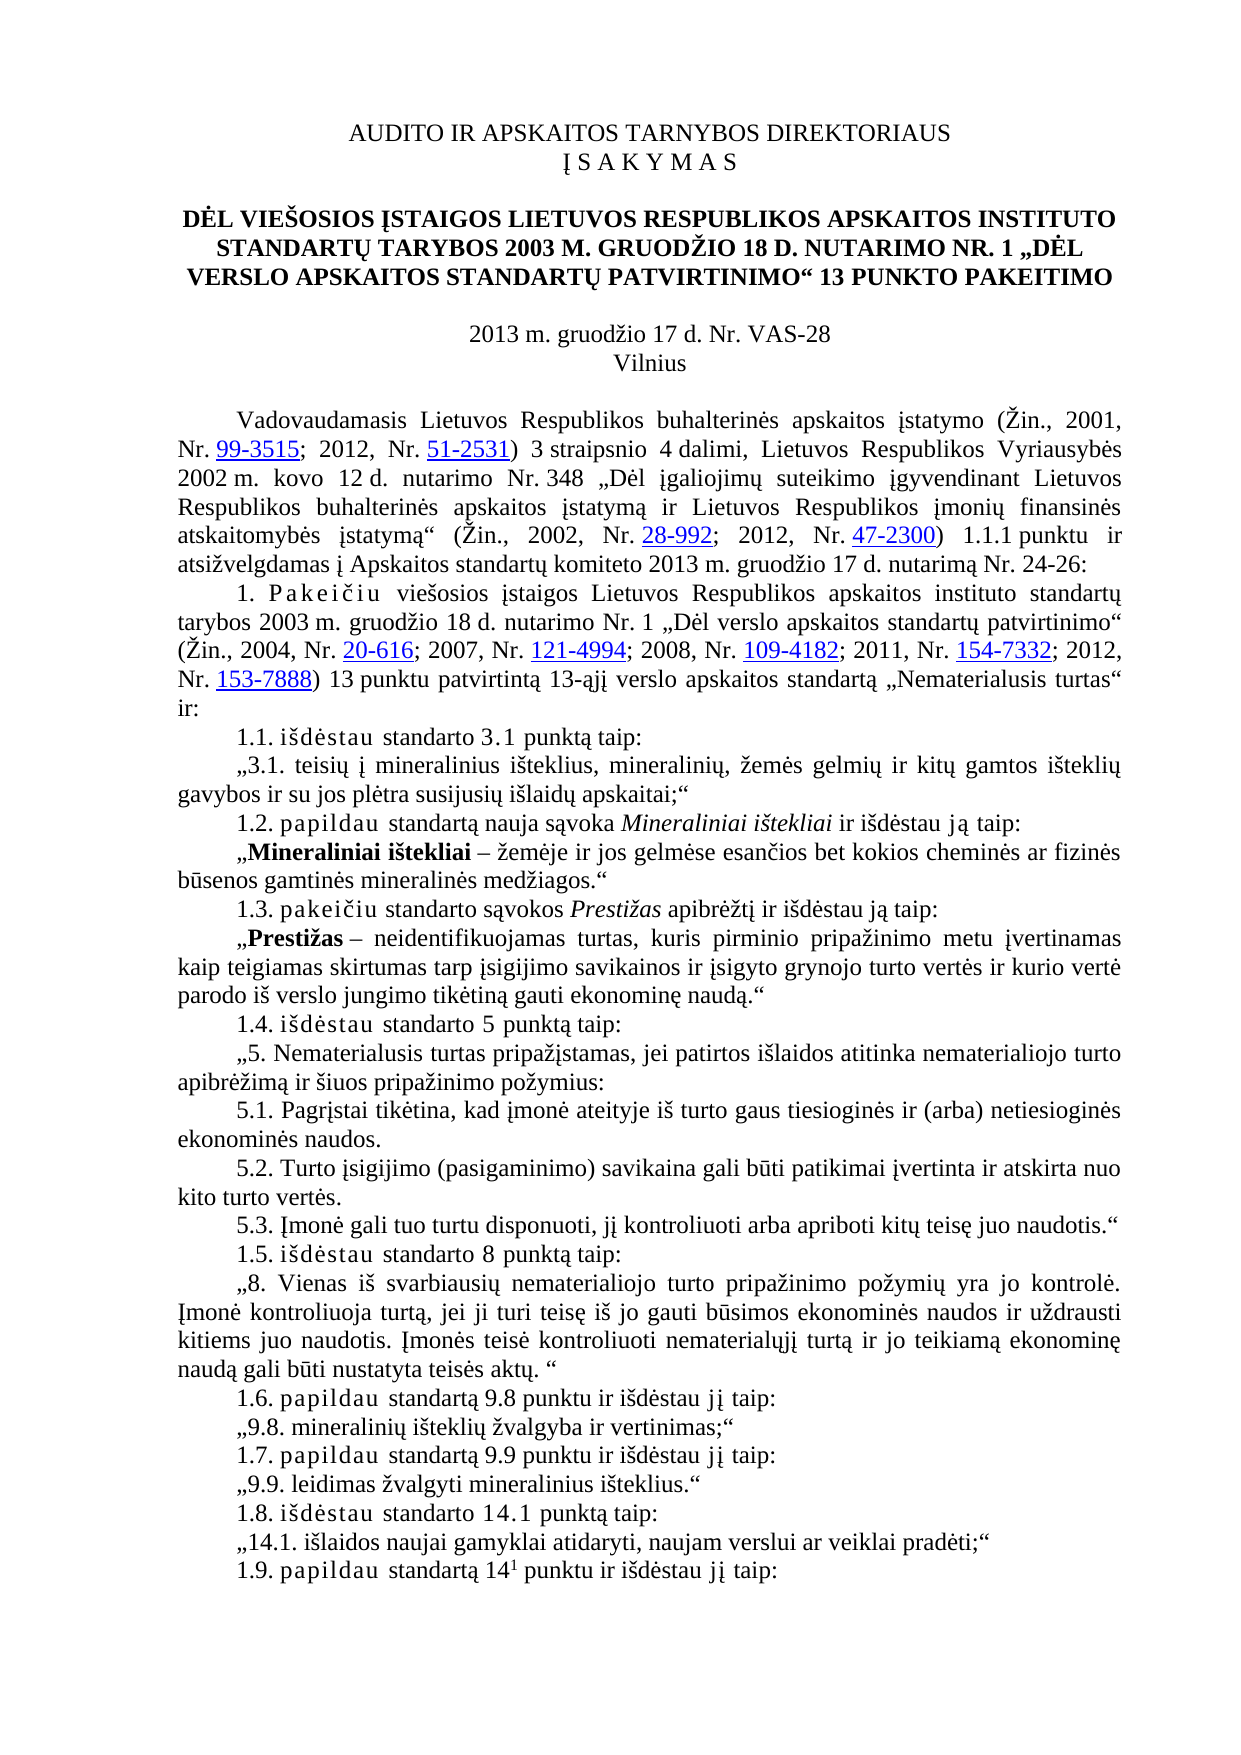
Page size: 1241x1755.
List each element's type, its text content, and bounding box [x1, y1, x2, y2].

text DĖL VIEŠOSIOS ĮSTAIGOS LIETUVOS RESPUBLIKOS APSKAITOS INSTITUTO STANDARTŲ TARYBOS 2003 M. GRUODŽIO 18 D. NUTARIMO Nr. 1 „DĖL VERSLO APSKAITOS STANDARTŲ PATVIRTINIMO“ 13 PUNKTO PAKEITIMO [177, 204, 1122, 291]
text „Prestižas – neidentifikuojamas turtas, kuris pirminio pripažinimo metu įvertinamas kaip teigiamas skirtumas tarp įsigijimo savikainos ir įsigyto grynojo turto vertės ir kurio vertė parodo iš verslo jungimo tikėtiną gauti ekonominę naudą.“ [177, 923, 1122, 1009]
text 1.5. išdėstau standarto 8 punktą taip: [177, 1239, 1122, 1268]
text „5. Nematerialusis turtas pripažįstamas, jei patirtos išlaidos atitinka nematerialiojo turto apibrėžimą ir šiuos pripažinimo požymius: [177, 1038, 1122, 1096]
text „Mineraliniai ištekliai – žemėje ir jos gelmėse esančios bet kokios cheminės ar fizinės būsenos gamtinės mineralinės medžiagos.“ [177, 837, 1122, 894]
text 2013 m. gruodžio 17 d. Nr. VAS-28 [177, 319, 1122, 348]
text 1.3. pakeičiu standarto sąvokos Prestižas apibrėžtį ir išdėstau ją taip: [177, 894, 1122, 923]
text Vadovaudamasis Lietuvos Respublikos buhalterinės apskaitos įstatymo (Žin., 2001, Nr. 99-3515; 2012, Nr. 51-2531) 3 straipsnio 4 dalimi, Lietuvos Respublikos Vyriausybės 2002 m. kovo 12 d. nutarimo Nr. 348 „Dėl įgaliojimų suteikimo įgyvendinant Lietuvos Respublikos buhalterinės apskaitos įstatymą ir Lietuvos Respublikos įmonių finansinės atskaitomybės įstatymą“ (Žin., 2002, Nr. 28-992; 2012, Nr. 47-2300) 1.1.1 punktu ir atsižvelgdamas į Apskaitos standartų komiteto 2013 m. gruodžio 17 d. nutarimą Nr. 24-26: [177, 406, 1122, 578]
text 1.6. papildau standartą 9.8 punktu ir išdėstau jį taip: [177, 1383, 1122, 1412]
text 1. Pakeičiu viešosios įstaigos Lietuvos Respublikos apskaitos instituto standartų tarybos 2003 m. gruodžio 18 d. nutarimo Nr. 1 „Dėl verslo apskaitos standartų patvirtinimo“ (Žin., 2004, Nr. 20-616; 2007, Nr. 121-4994; 2008, Nr. 109-4182; 2011, Nr. 154-7332; 2012, Nr. 153-7888) 13 punktu patvirtintą 13-ąjį verslo apskaitos standartą „Nematerialusis turtas“ ir: [177, 578, 1122, 722]
text „9.9. leidimas žvalgyti mineralinius išteklius.“ [177, 1469, 1122, 1498]
text 5.2. Turto įsigijimo (pasigaminimo) savikaina gali būti patikimai įvertinta ir atskirta nuo kito turto vertės. [177, 1153, 1122, 1211]
text Vilnius [177, 348, 1122, 377]
text 5.3. Įmonė gali tuo turtu disponuoti, jį kontroliuoti arba apriboti kitų teisę juo naudotis.“ [177, 1211, 1122, 1239]
text „3.1. teisių į mineralinius išteklius, mineralinių, žemės gelmių ir kitų gamtos išteklių gavybos ir su jos plėtra susijusių išlaidų apskaitai;“ [177, 751, 1122, 808]
text „14.1. išlaidos naujai gamyklai atidaryti, naujam verslui ar veiklai pradėti;“ [177, 1527, 1122, 1556]
text 5.1. Pagrįstai tikėtina, kad įmonė ateityje iš turto gaus tiesioginės ir (arba) netiesioginės ekonominės naudos. [177, 1096, 1122, 1153]
text „9.8. mineralinių išteklių žvalgyba ir vertinimas;“ [177, 1412, 1122, 1441]
text „8. Vienas iš svarbiausių nematerialiojo turto pripažinimo požymių yra jo kontrolė. Įmonė kontroliuoja turtą, jei ji turi teisę iš jo gauti būsimos ekonominės naudos ir uždrausti kitiems juo naudotis. Įmonės teisė kontroliuoti nematerialųjį turtą ir jo teikiamą ekonominę naudą gali būti nustatyta teisės aktų. “ [177, 1268, 1122, 1383]
text 1.9. papildau standartą 141 punktu ir išdėstau jį taip: [177, 1556, 1122, 1584]
text Į S A K Y M A S [177, 147, 1122, 176]
text 1.7. papildau standartą 9.9 punktu ir išdėstau jį taip: [177, 1441, 1122, 1469]
text 1.8. išdėstau standarto 14.1 punktą taip: [177, 1498, 1122, 1527]
text 1.2. papildau standartą nauja sąvoka Mineraliniai ištekliai ir išdėstau ją taip: [177, 808, 1122, 837]
text 1.1. išdėstau standarto 3.1 punktą taip: [177, 722, 1122, 751]
text Audito ir APSKAITOS tarnybOS DIREKTORiAUS [177, 118, 1122, 147]
text 1.4. išdėstau standarto 5 punktą taip: [177, 1009, 1122, 1038]
